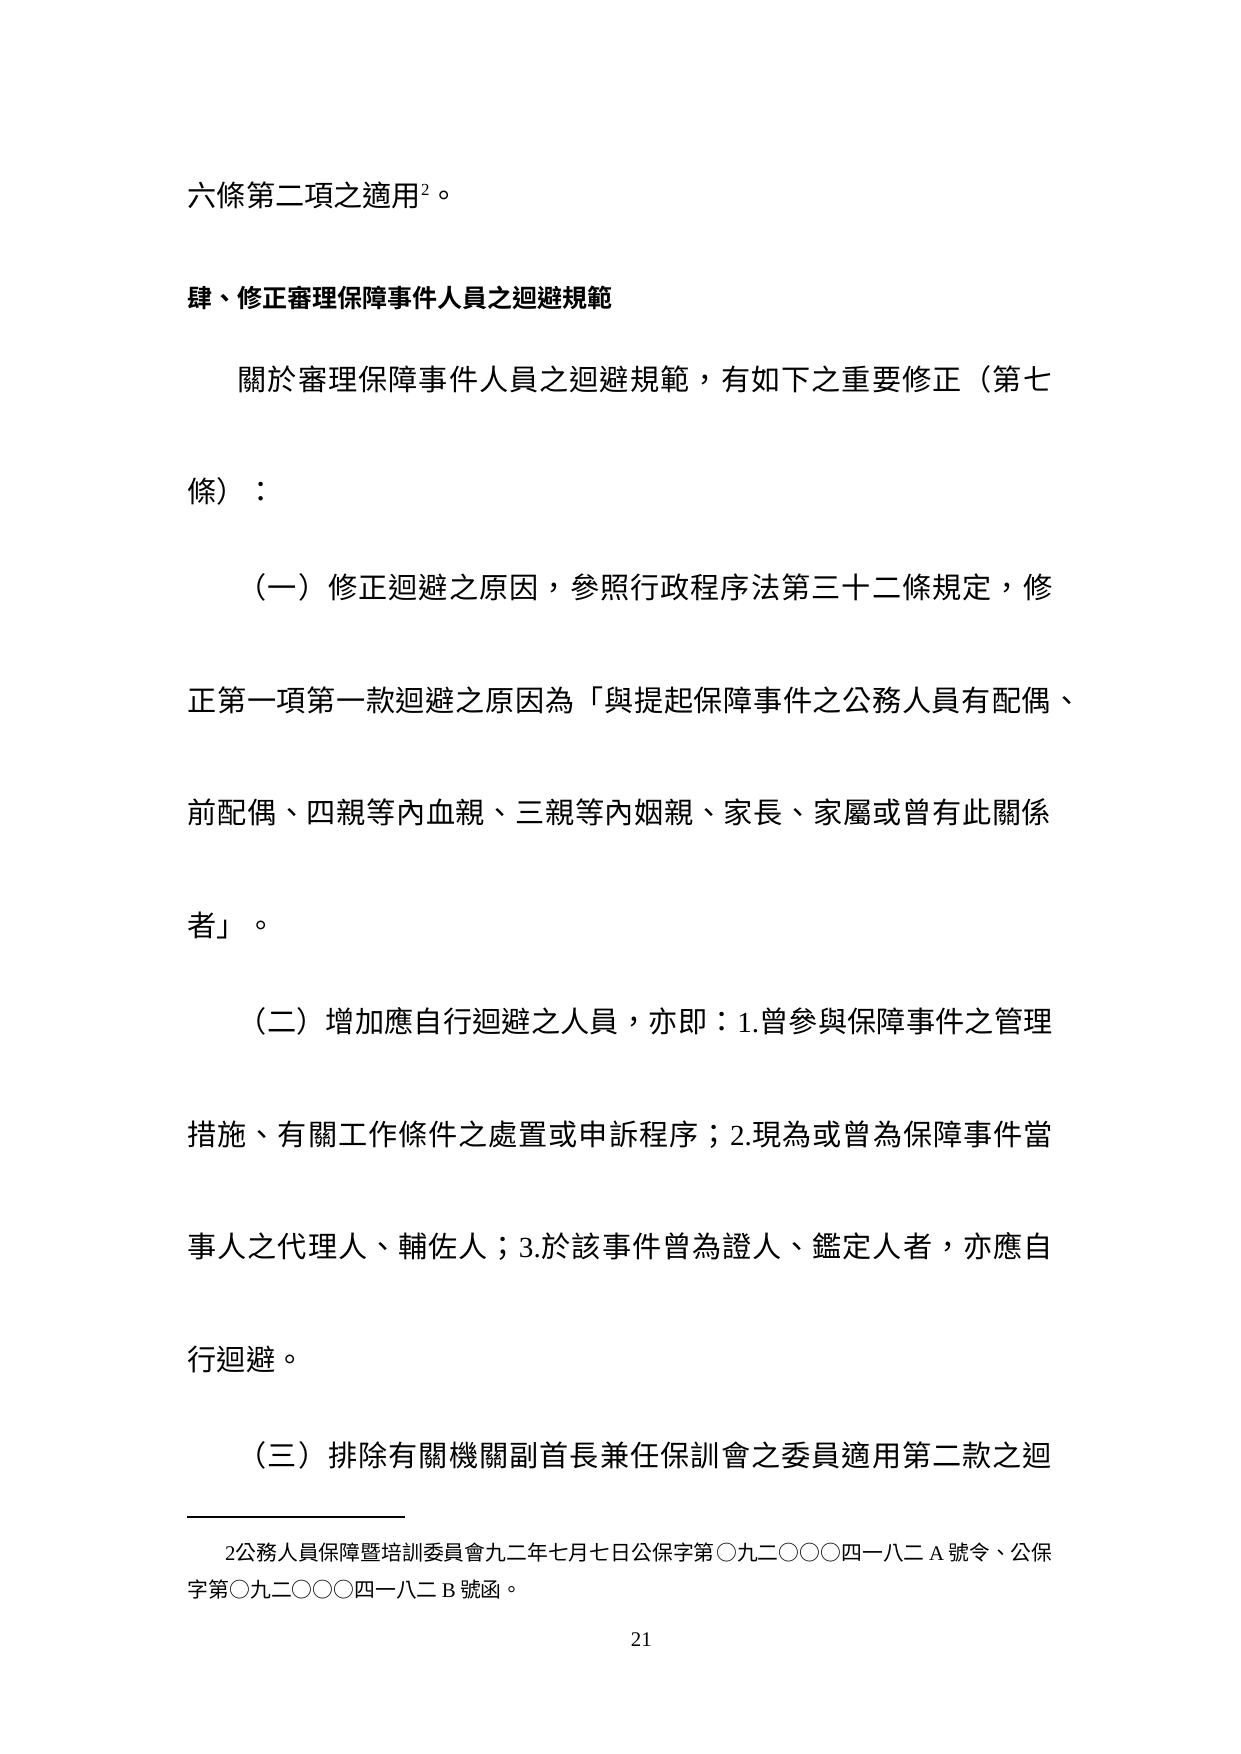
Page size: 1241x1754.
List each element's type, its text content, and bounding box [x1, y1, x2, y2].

text （二）增加應自行迴避之人員，亦即：1.曾參與保障事件之管理措施、有關工作條件之處置或申訴程序；2.現為或曾為保障事件當事人之代理人、輔佐人；3.於該事件曾為證人、鑑定人者，亦應自行迴避。 [187, 976, 1053, 1388]
text 另於九十二年四月十日立法院黨團協商時，增列第二項：「公務人員提起保障事件，經保訓會決定撤銷者，自決定書送達之次日起三年內，該公務人員經他機關依法指名商調時，服務機關不得拒絕。」為本法新增之規定。是有關此項依法指名商調事實須發生於本法修正生效後，且自決定書送達之次日起未逾三年者，始有其適用；如依法指名商調事實係發生於本法修正生效之前者，依法律不溯及既往之原則，尚非本法效力所及。又曾提起保障事件之公務人員，經保訓會決定撤銷其所提保障事件，自決定書送達之次日起三年內，經他機關依法指名商調時，其現職服務機關以係作成原行政處分或管理措施或有關工作條件之處置之權責機關者，始有本法第六條第二項之適用。 [187, 150, 1053, 225]
subtitle 肆、修正審理保障事件人員之迴避規範 [187, 271, 1053, 309]
text 關於審理保障事件人員之迴避規範，有如下之重要修正（第七條）： [187, 334, 1053, 521]
text 公務人員保障暨培訓委員會九二年七月七日公保字第○九二○○○四一八二A號令、公保字第○九二○○○四一八二B號函。 [187, 1529, 1053, 1604]
text （三）排除有關機關副首長兼任保訓會之委員適用第二款之迴 [187, 1409, 1053, 1484]
text （一）修正迴避之原因，參照行政程序法第三十二條規定，修正第一項第一款迴避之原因為「與提起保障事件之公務人員有配偶、前配偶、四親等內血親、三親等內姻親、家長、家屬或曾有此關係者」。 [187, 542, 1053, 955]
